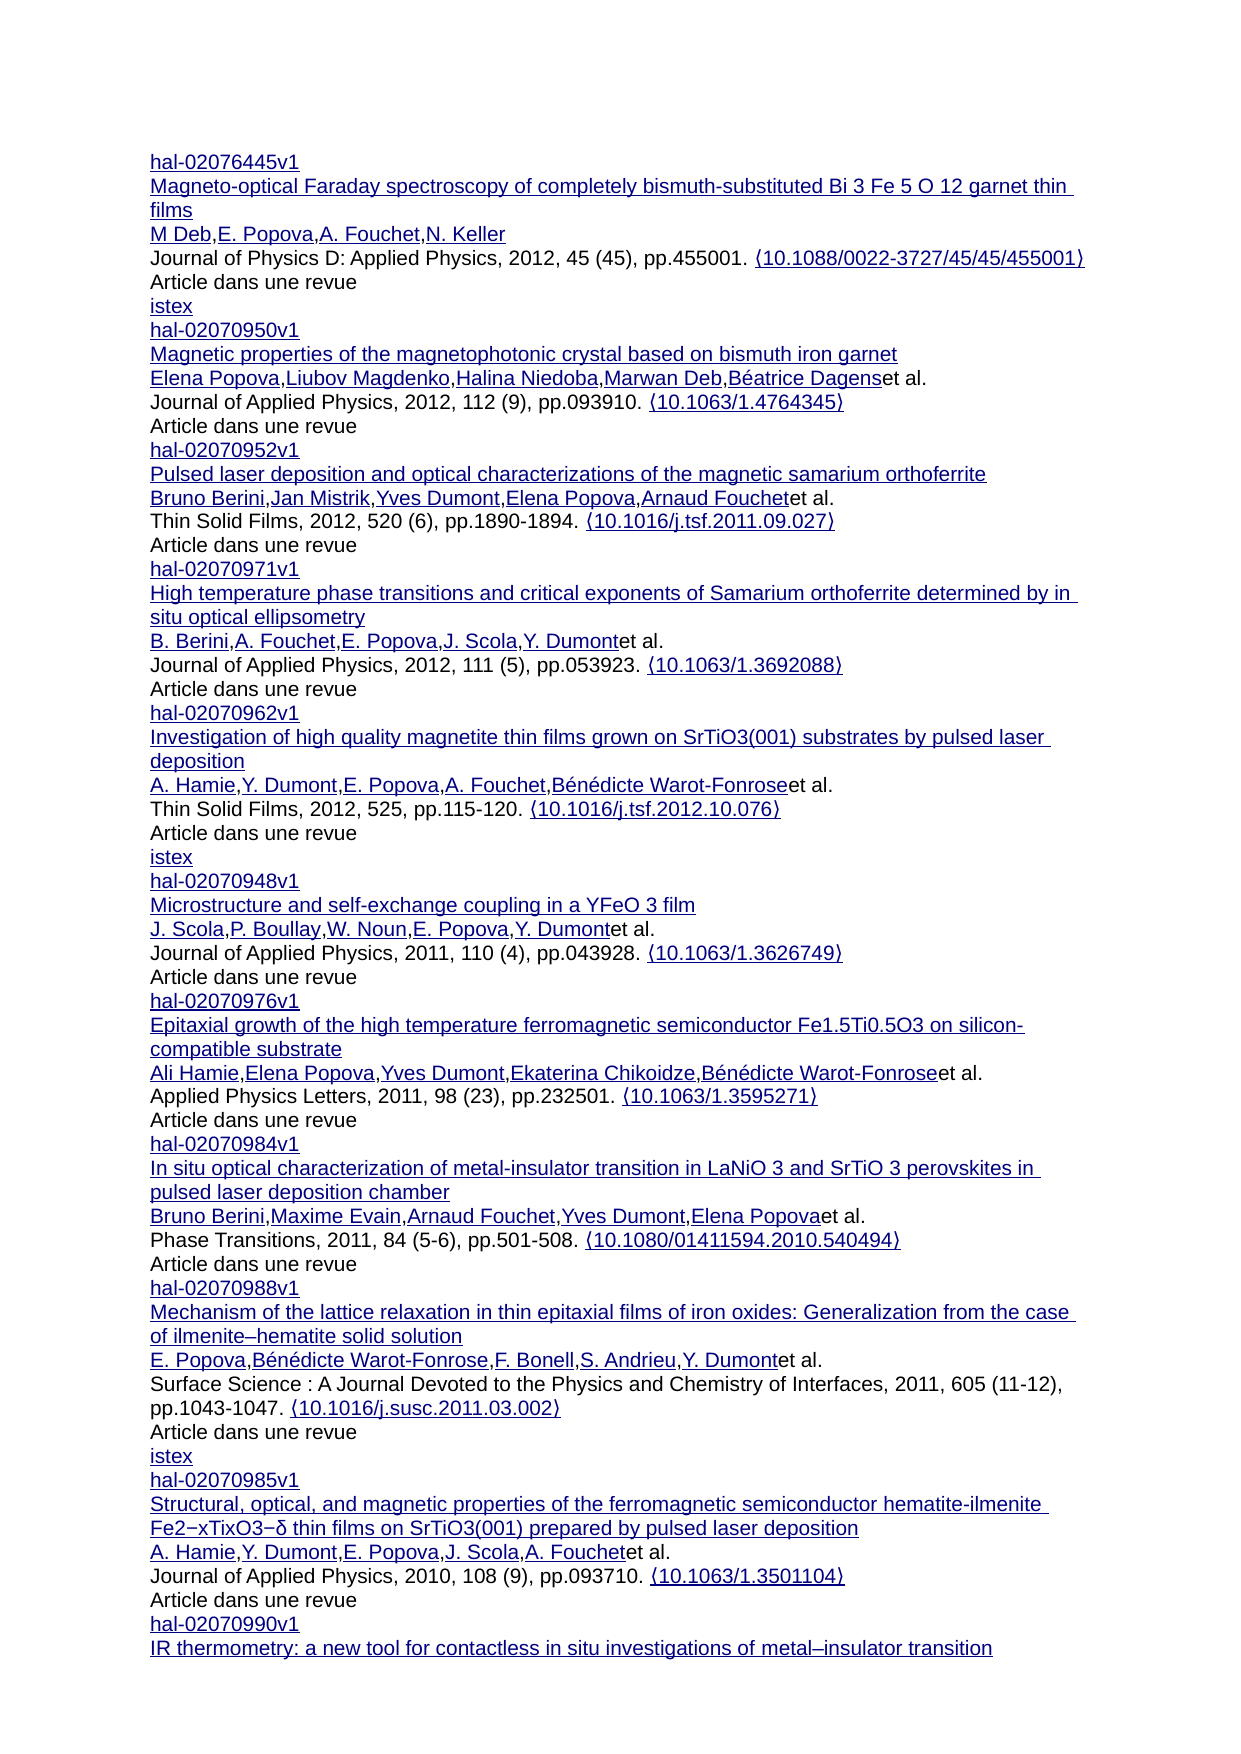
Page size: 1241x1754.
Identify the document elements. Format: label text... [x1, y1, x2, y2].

table_cell Epitaxial growth of the high temperature ferromagnetic semiconductor Fe1.5Ti0.5O3 on silicon-compatible substrate Ali Hamie,Elena Popova,Yves Dumont,Ekaterina Chikoidze,Bénédicte Warot-Fonroseet al. Applied Physics Letters, 2011, 98 (23), pp.232501. ⟨10.1063/1.3595271⟩ Article dans une revue hal-02070984v1 [150, 1013, 1090, 1156]
table_cell Magneto-optical Faraday spectroscopy of completely bismuth-substituted Bi 3 Fe 5 O 12 garnet thin films M Deb,E. Popova,A. Fouchet,N. Keller Journal of Physics D: Applied Physics, 2012, 45 (45), pp.455001. ⟨10.1088/0022-3727/45/45/455001⟩ Article dans une revue istex hal-02070950v1 [150, 174, 1090, 342]
table_cell In situ optical characterization of metal-insulator transition in LaNiO 3 and SrTiO 3 perovskites in pulsed laser deposition chamber Bruno Berini,Maxime Evain,Arnaud Fouchet,Yves Dumont,Elena Popovaet al. Phase Transitions, 2011, 84 (5-6), pp.501-508. ⟨10.1080/01411594.2010.540494⟩ Article dans une revue hal-02070988v1 [150, 1156, 1090, 1300]
table_cell High temperature phase transitions and critical exponents of Samarium orthoferrite determined by in situ optical ellipsometry B. Berini,A. Fouchet,E. Popova,J. Scola,Y. Dumontet al. Journal of Applied Physics, 2012, 111 (5), pp.053923. ⟨10.1063/1.3692088⟩ Article dans une revue hal-02070962v1 [150, 581, 1090, 725]
table_cell Microstructure and self-exchange coupling in a YFeO 3 film J. Scola,P. Boullay,W. Noun,E. Popova,Y. Dumontet al. Journal of Applied Physics, 2011, 110 (4), pp.043928. ⟨10.1063/1.3626749⟩ Article dans une revue hal-02070976v1 [150, 893, 1090, 1012]
table_cell Investigation of high quality magnetite thin films grown on SrTiO3(001) substrates by pulsed laser deposition A. Hamie,Y. Dumont,E. Popova,A. Fouchet,Bénédicte Warot-Fonroseet al. Thin Solid Films, 2012, 525, pp.115-120. ⟨10.1016/j.tsf.2012.10.076⟩ Article dans une revue istex hal-02070948v1 [150, 725, 1090, 893]
table_cell IR thermometry: a new tool for contactless in situ investigations of metal–insulator transition [150, 1635, 1090, 1659]
table_cell Magnetic properties of the magnetophotonic crystal based on bismuth iron garnet Elena Popova,Liubov Magdenko,Halina Niedoba,Marwan Deb,Béatrice Dagenset al. Journal of Applied Physics, 2012, 112 (9), pp.093910. ⟨10.1063/1.4764345⟩ Article dans une revue hal-02070952v1 [150, 342, 1090, 461]
table_cell Pulsed laser deposition and optical characterizations of the magnetic samarium orthoferrite Bruno Berini,Jan Mistrik,Yves Dumont,Elena Popova,Arnaud Fouchetet al. Thin Solid Films, 2012, 520 (6), pp.1890-1894. ⟨10.1016/j.tsf.2011.09.027⟩ Article dans une revue hal-02070971v1 [150, 461, 1090, 581]
table_cell Mechanism of the lattice relaxation in thin epitaxial films of iron oxides: Generalization from the case of ilmenite–hematite solid solution E. Popova,Bénédicte Warot-Fonrose,F. Bonell,S. Andrieu,Y. Dumontet al. Surface Science : A Journal Devoted to the Physics and Chemistry of Interfaces, 2011, 605 (11-12), pp.1043-1047. ⟨10.1016/j.susc.2011.03.002⟩ Article dans une revue istex hal-02070985v1 [150, 1300, 1090, 1492]
table_cell hal-02076445v1 [150, 150, 1090, 174]
table_cell Structural, optical, and magnetic properties of the ferromagnetic semiconductor hematite-ilmenite Fe2−xTixO3−δ thin films on SrTiO3(001) prepared by pulsed laser deposition A. Hamie,Y. Dumont,E. Popova,J. Scola,A. Fouchetet al. Journal of Applied Physics, 2010, 108 (9), pp.093710. ⟨10.1063/1.3501104⟩ Article dans une revue hal-02070990v1 [150, 1492, 1090, 1635]
